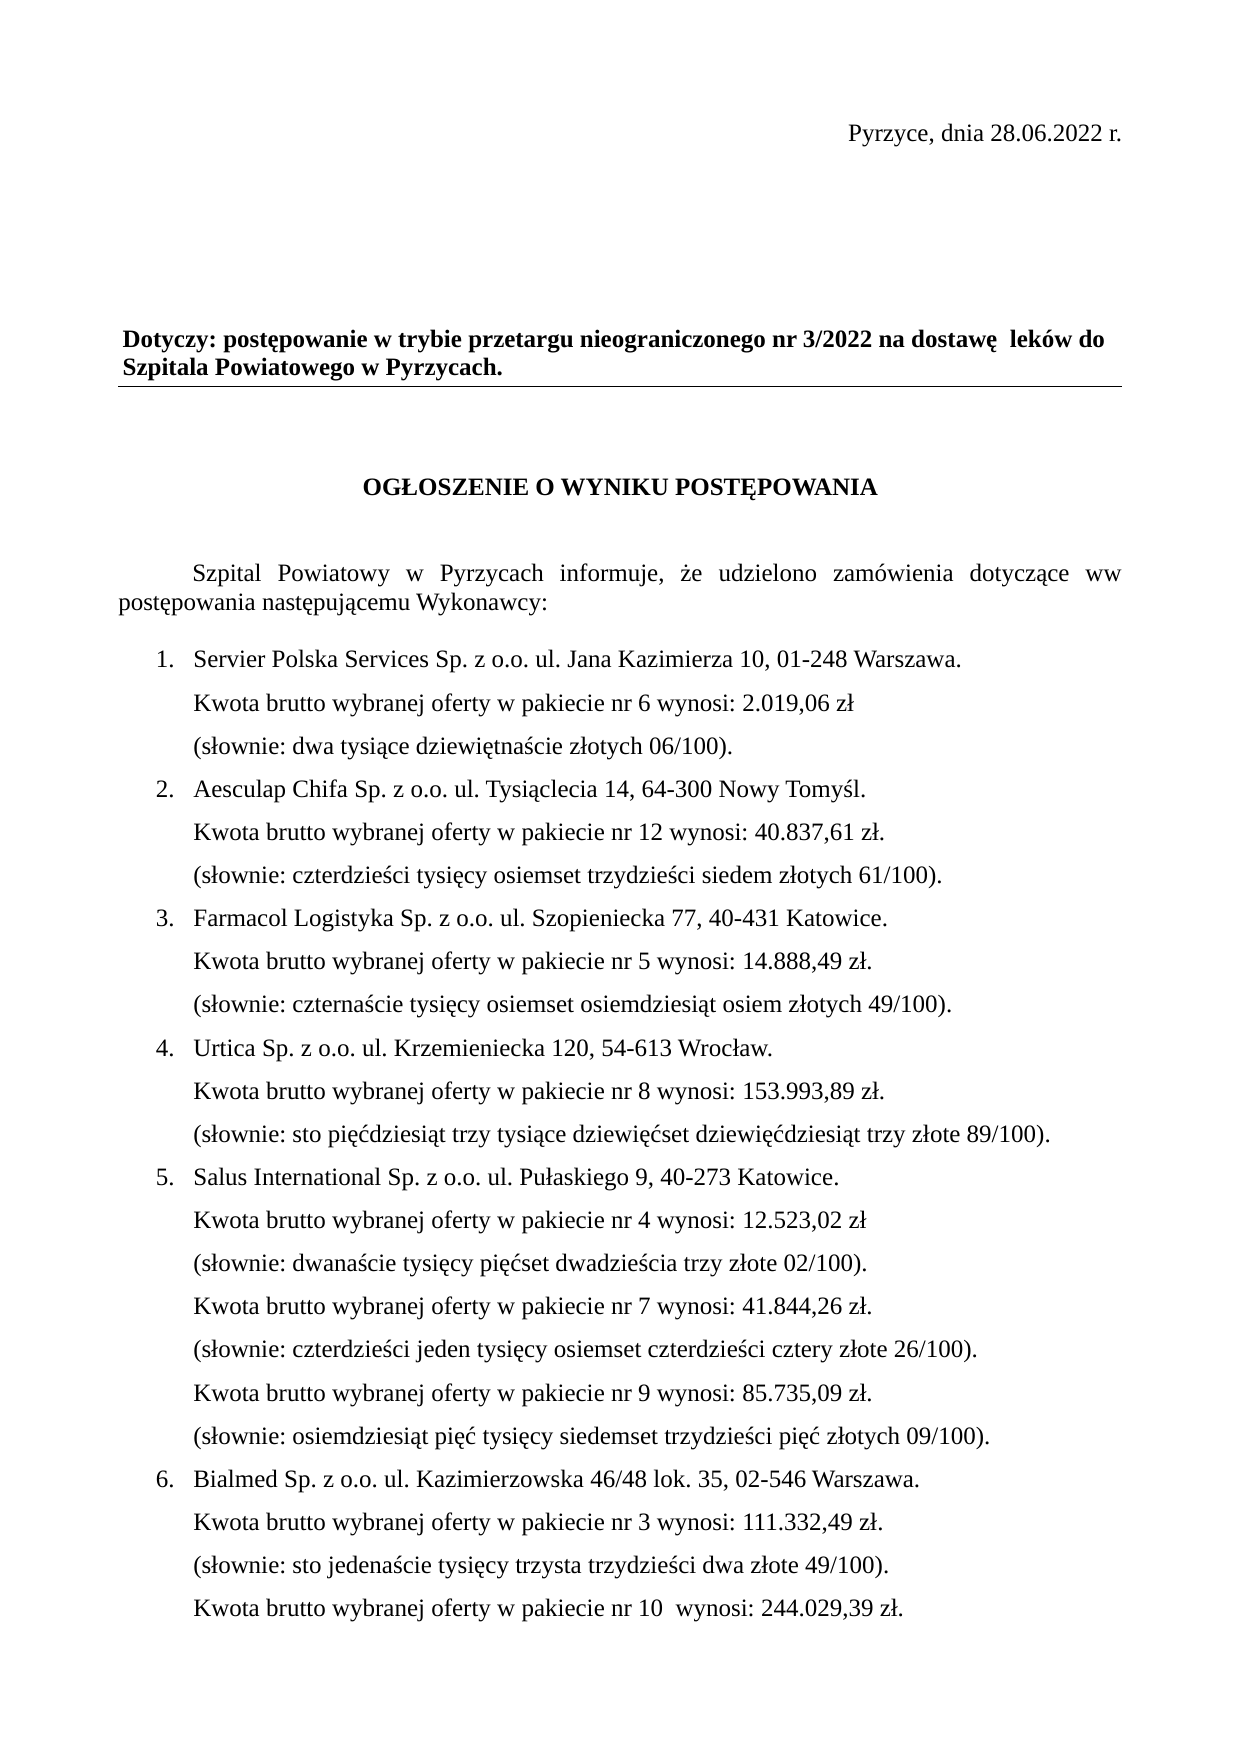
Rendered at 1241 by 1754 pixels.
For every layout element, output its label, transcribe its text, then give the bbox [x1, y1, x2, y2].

list Kwota brutto wybranej oferty w pakiecie nr 6 wynosi: 2.019,06 zł [156, 688, 1122, 716]
list Kwota brutto wybranej oferty w pakiecie nr 10 wynosi: 244.029,39 zł. [156, 1593, 1122, 1622]
list Salus International Sp. z o.o. ul. Pułaskiego 9, 40-273 Katowice. [156, 1162, 1122, 1191]
list Aesculap Chifa Sp. z o.o. ul. Tysiąclecia 14, 64-300 Nowy Tomyśl. [156, 774, 1122, 803]
list Kwota brutto wybranej oferty w pakiecie nr 4 wynosi: 12.523,02 zł [156, 1205, 1122, 1234]
list (słownie: dwa tysiące dziewiętnaście złotych 06/100). [156, 731, 1122, 759]
list (słownie: osiemdziesiąt pięć tysięcy siedemset trzydzieści pięć złotych 09/100). [156, 1421, 1122, 1449]
list Kwota brutto wybranej oferty w pakiecie nr 9 wynosi: 85.735,09 zł. [156, 1378, 1122, 1406]
list Bialmed Sp. z o.o. ul. Kazimierzowska 46/48 lok. 35, 02-546 Warszawa. [156, 1464, 1122, 1493]
list (słownie: czternaście tysięcy osiemset osiemdziesiąt osiem złotych 49/100). [156, 989, 1122, 1018]
list Kwota brutto wybranej oferty w pakiecie nr 7 wynosi: 41.844,26 zł. [156, 1291, 1122, 1320]
text OGŁOSZENIE O WYNIKU POSTĘPOWANIA [118, 472, 1122, 501]
text Szpital Powiatowy w Pyrzycach informuje, że udzielono zamówienia dotyczące ww postępowania następującemu Wykonawcy: [118, 558, 1122, 616]
list Servier Polska Services Sp. z o.o. ul. Jana Kazimierza 10, 01-248 Warszawa. [156, 644, 1122, 673]
list Kwota brutto wybranej oferty w pakiecie nr 5 wynosi: 14.888,49 zł. [156, 946, 1122, 975]
list (słownie: czterdzieści tysięcy osiemset trzydzieści siedem złotych 61/100). [156, 860, 1122, 889]
list (słownie: sto jedenaście tysięcy trzysta trzydzieści dwa złote 49/100). [156, 1550, 1122, 1579]
text Dotyczy: postępowanie w trybie przetargu nieograniczonego nr 3/2022 na dostawę leków do Szpitala Powiatowego w Pyrzycach. [118, 319, 1122, 386]
text Pyrzyce, dnia 28.06.2022 r. [118, 118, 1122, 147]
list Kwota brutto wybranej oferty w pakiecie nr 12 wynosi: 40.837,61 zł. [156, 817, 1122, 846]
list Farmacol Logistyka Sp. z o.o. ul. Szopieniecka 77, 40-431 Katowice. [156, 903, 1122, 932]
list (słownie: czterdzieści jeden tysięcy osiemset czterdzieści cztery złote 26/100). [156, 1334, 1122, 1363]
list (słownie: dwanaście tysięcy pięćset dwadzieścia trzy złote 02/100). [156, 1248, 1122, 1277]
list Urtica Sp. z o.o. ul. Krzemieniecka 120, 54-613 Wrocław. [156, 1033, 1122, 1061]
list Kwota brutto wybranej oferty w pakiecie nr 3 wynosi: 111.332,49 zł. [156, 1507, 1122, 1536]
list Kwota brutto wybranej oferty w pakiecie nr 8 wynosi: 153.993,89 zł. [156, 1076, 1122, 1104]
list (słownie: sto pięćdziesiąt trzy tysiące dziewięćset dziewięćdziesiąt trzy złote 89/100). [156, 1119, 1122, 1148]
